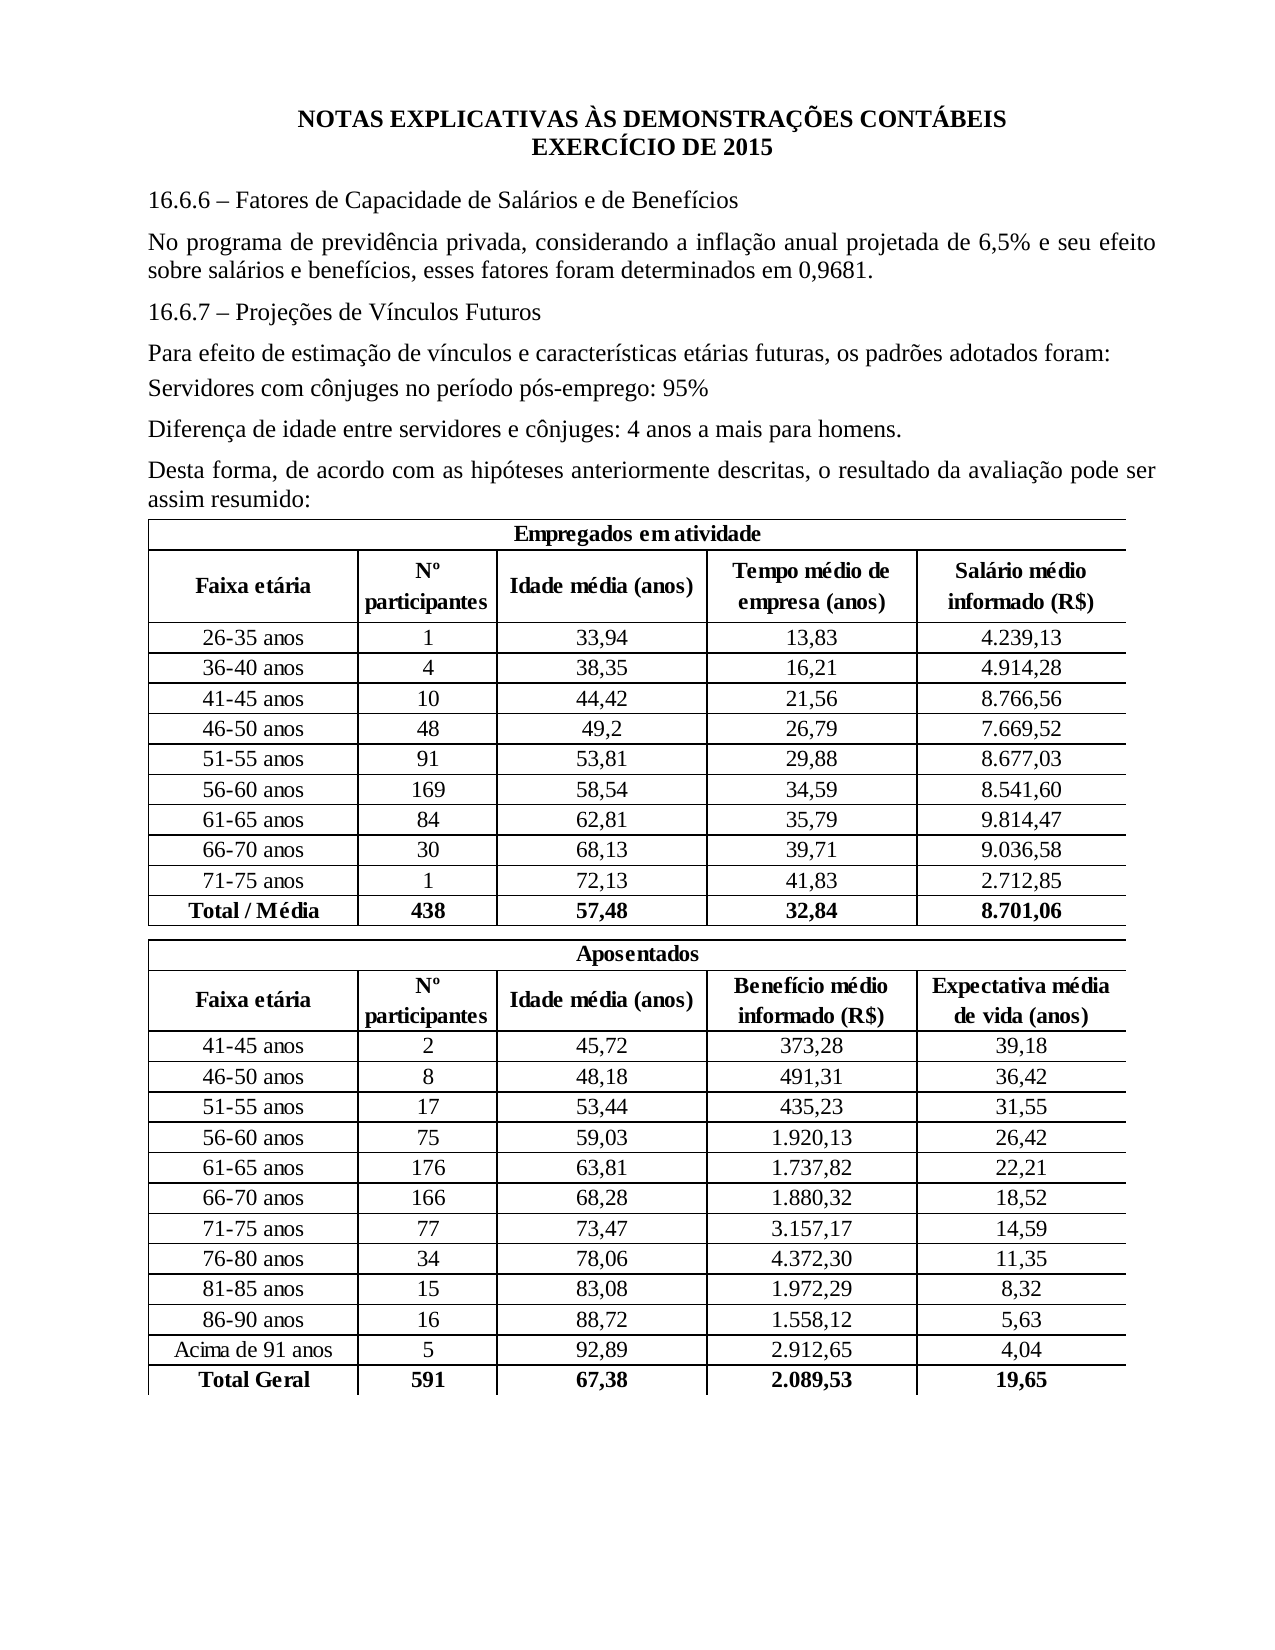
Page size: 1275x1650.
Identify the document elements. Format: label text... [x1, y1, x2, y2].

text No programa de previdência privada, considerando a inflação anual projetada de 6,5% e seu efeito sobre salários e benefícios, esses fatores foram determinados em 0,9681. [148, 227, 1157, 284]
text 16.6.6 – Fatores de Capacidade de Salários e de Benefícios [148, 185, 1157, 214]
text Servidores com cônjuges no período pós-emprego: 95% [148, 373, 1157, 402]
text Para efeito de estimação de vínculos e características etárias futuras, os padrões adotados foram: [148, 338, 1157, 367]
text Desta forma, de acordo com as hipóteses anteriormente descritas, o resultado da avaliação pode ser assim resumido: [148, 455, 1157, 513]
text 16.6.7 – Projeções de Vínculos Futuros [148, 297, 1157, 325]
text Diferença de idade entre servidores e cônjuges: 4 anos a mais para homens. [148, 414, 1157, 443]
